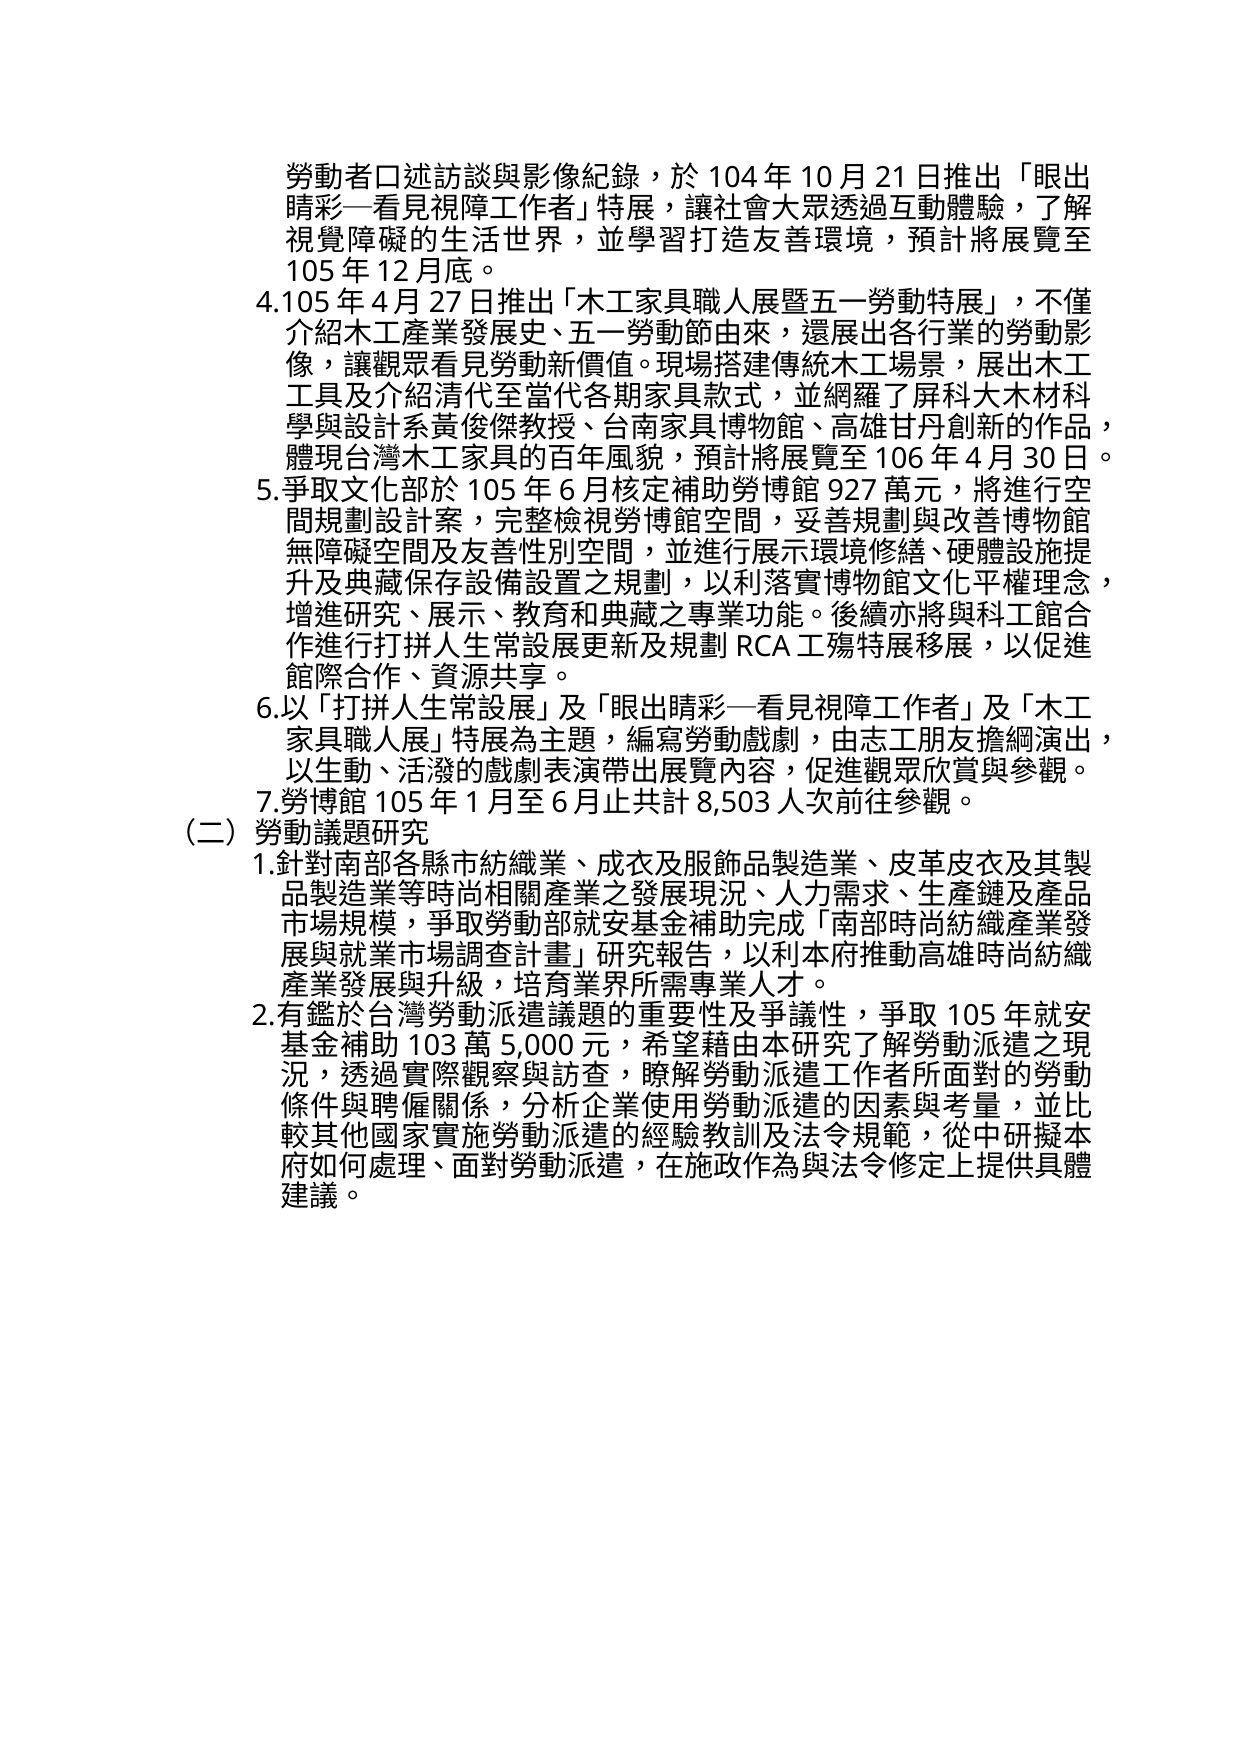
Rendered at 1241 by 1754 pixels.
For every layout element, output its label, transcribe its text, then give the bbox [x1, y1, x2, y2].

text 勞動者口述訪談與影像紀錄，於104年10月21日推出「眼出睛彩─看見視障工作者」特展，讓社會大眾透過互動體驗，了解視覺障礙的生活世界，並學習打造友善環境，預計將展覽至105年12月底。 [256, 163, 1092, 288]
text 6.以「打拼人生常設展」及「眼出睛彩─看見視障工作者」及「木工家具職人展」特展為主題，編寫勞動戲劇，由志工朋友擔綱演出，以生動、活潑的戲劇表演帶出展覽內容，促進觀眾欣賞與參觀。 [256, 694, 1092, 788]
text 4.105年4月27日推出「木工家具職人展暨五一勞動特展」，不僅介紹木工產業發展史、五一勞動節由來，還展出各行業的勞動影像，讓觀眾看見勞動新價值。現場搭建傳統木工場景，展出木工工具及介紹清代至當代各期家具款式，並網羅了屏科大木材科學與設計系黃俊傑教授、台南家具博物館、高雄甘丹創新的作品，體現台灣木工家具的百年風貌，預計將展覽至106年4月30日。 [256, 288, 1092, 475]
text 2.有鑑於台灣勞動派遣議題的重要性及爭議性，爭取105年就安基金補助103萬5,000元，希望藉由本研究了解勞動派遣之現況，透過實際觀察與訪查，瞭解勞動派遣工作者所面對的勞動條件與聘僱關係，分析企業使用勞動派遣的因素與考量，並比較其他國家實施勞動派遣的經驗教訓及法令規範，從中研擬本府如何處理、面對勞動派遣，在施政作為與法令修定上提供具體建議。 [251, 1001, 1092, 1213]
text 1.針對南部各縣市紡織業、成衣及服飾品製造業、皮革皮衣及其製品製造業等時尚相關產業之發展現況、人力需求、生產鏈及產品市場規模，爭取勞動部就安基金補助完成「南部時尚紡織產業發展與就業市場調查計畫」研究報告，以利本府推動高雄時尚紡織產業發展與升級，培育業界所需專業人才。 [251, 850, 1092, 1001]
text 7.勞博館105年1月至6月止共計8,503人次前往參觀。 [256, 788, 1092, 819]
text 5.爭取文化部於105年6月核定補助勞博館927萬元，將進行空間規劃設計案，完整檢視勞博館空間，妥善規劃與改善博物館無障礙空間及友善性別空間，並進行展示環境修繕、硬體設施提升及典藏保存設備設置之規劃，以利落實博物館文化平權理念，增進研究、展示、教育和典藏之專業功能。後續亦將與科工館合作進行打拼人生常設展更新及規劃RCA工殤特展移展，以促進館際合作、資源共享。 [256, 475, 1092, 694]
text （二）勞動議題研究 [148, 819, 1092, 850]
